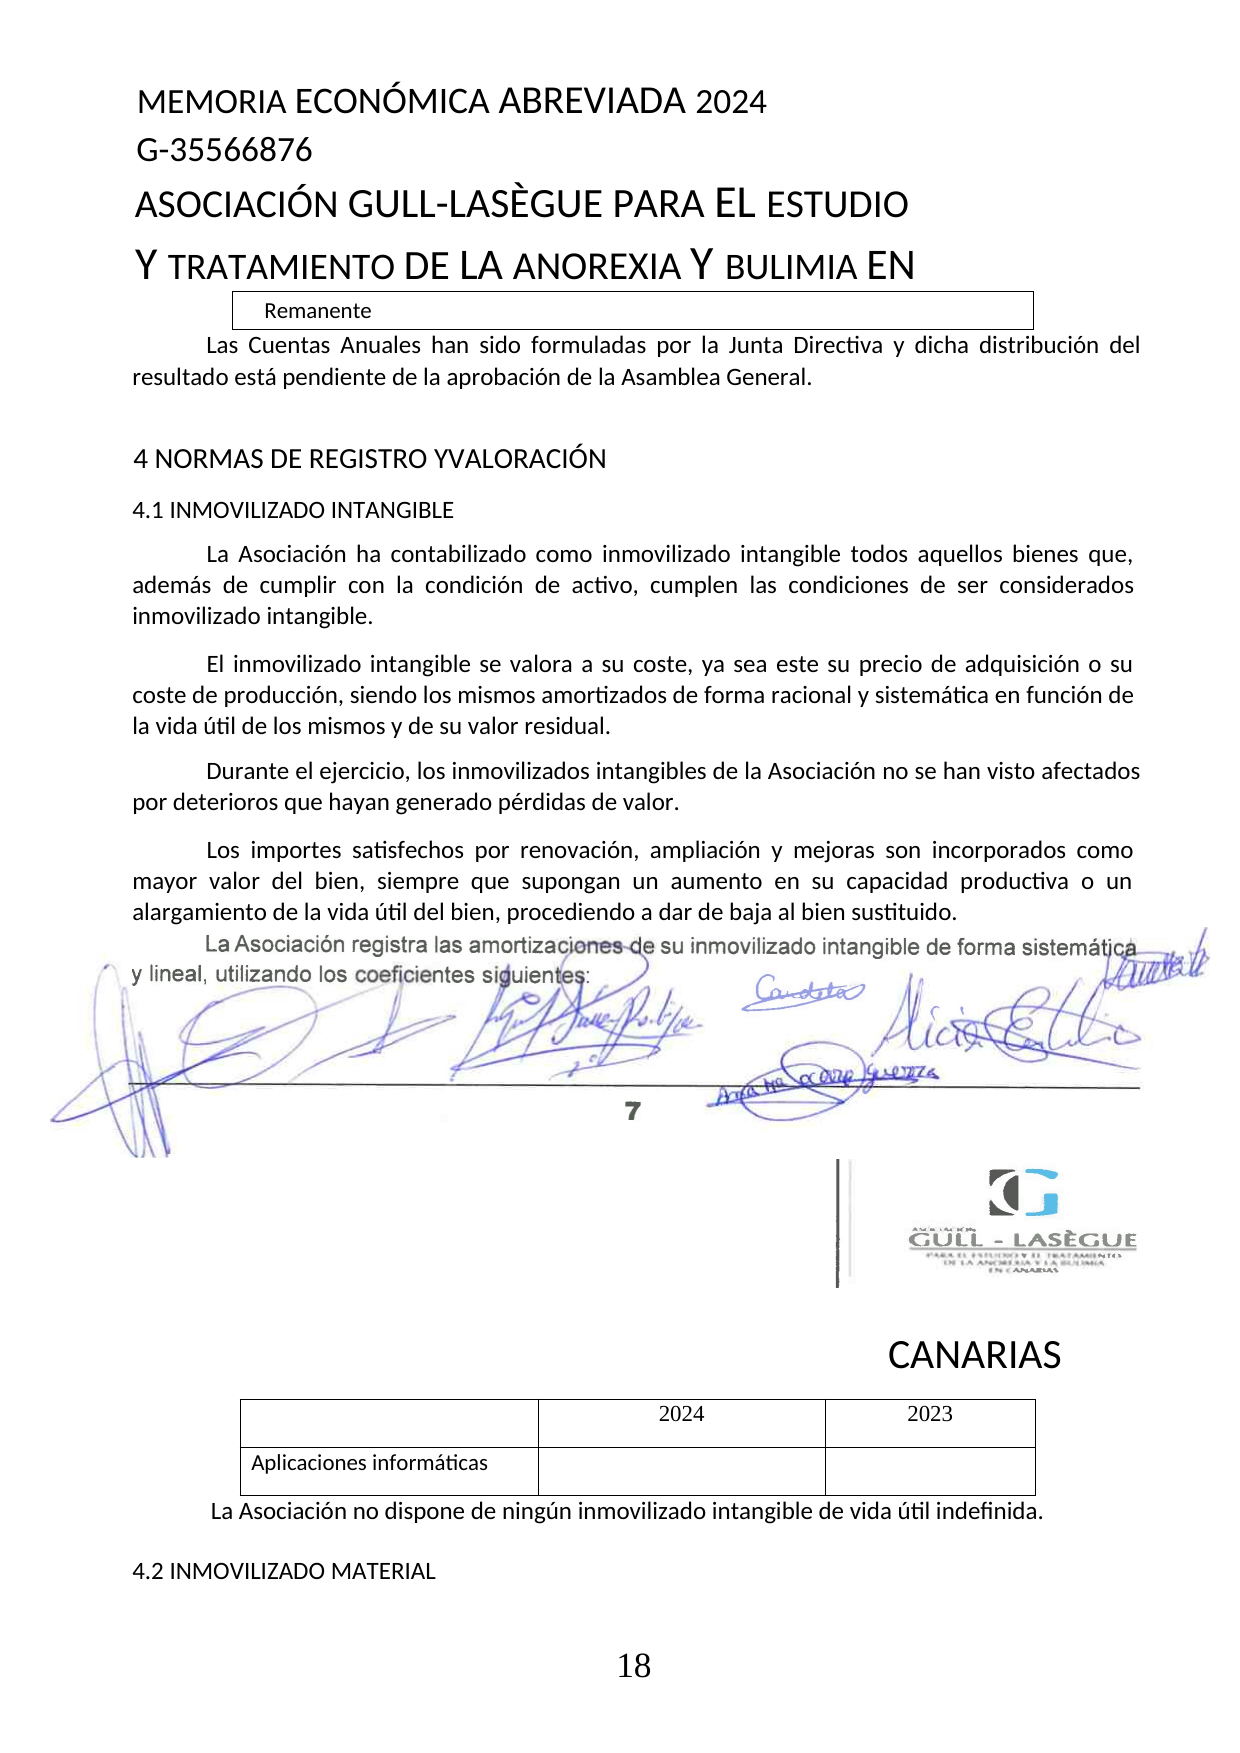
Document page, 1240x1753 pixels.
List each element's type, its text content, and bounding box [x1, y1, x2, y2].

text 4.1 INMOVILIZADO INTANGIBLE [132, 494, 1142, 524]
table_header 2023 [826, 1400, 1035, 1447]
table_cell Aplicaciones informáticas [241, 1448, 538, 1495]
table_header [241, 1400, 538, 1447]
table_cell [702, 292, 919, 329]
text La Asociación ha contabilizado como inmovilizado intangible todos aquellos bienes que, además de cumplir con la condición de activo, cumplen las condiciones de ser considerados inmovilizado intangible. [132, 538, 1135, 631]
table_cell [920, 292, 1033, 329]
table_cell Remanente [233, 292, 702, 329]
table_cell [539, 1448, 825, 1495]
text Las Cuentas Anuales han sido formuladas por la Junta Directiva y dicha distribución del resultado está pendiente de la aprobación de la Asamblea General. [132, 330, 1142, 391]
table_header 2024 [539, 1400, 825, 1447]
text Durante el ejercicio, los inmovilizados intangibles de la Asociación no se han visto afectados por deterioros que hayan generado pérdidas de valor. [132, 755, 1142, 816]
text La Asociación no dispone de ningún inmovilizado intangible de vida útil indefinida. [211, 1495, 1142, 1526]
text El inmovilizado intangible se valora a su coste, ya sea este su precio de adquisición o su coste de producción, siendo los mismos amortizados de forma racional y sistemática en función de la vida útil de los mismos y de su valor residual. [132, 648, 1135, 741]
text CANARIAS [131, 1328, 1062, 1379]
text Los importes satisfechos por renovación, ampliación y mejoras son incorporados como mayor valor del bien, siempre que supongan un aumento en su capacidad productiva o un alargamiento de la vida útil del bien, procediendo a dar de baja al bien sustituido. [132, 834, 1134, 927]
table_cell [826, 1448, 1035, 1495]
text 4.2 INMOVILIZADO MATERIAL [132, 1555, 1142, 1586]
subtitle 4 NORMAS DE REGISTRO YVALORACIÓN [133, 440, 1143, 476]
